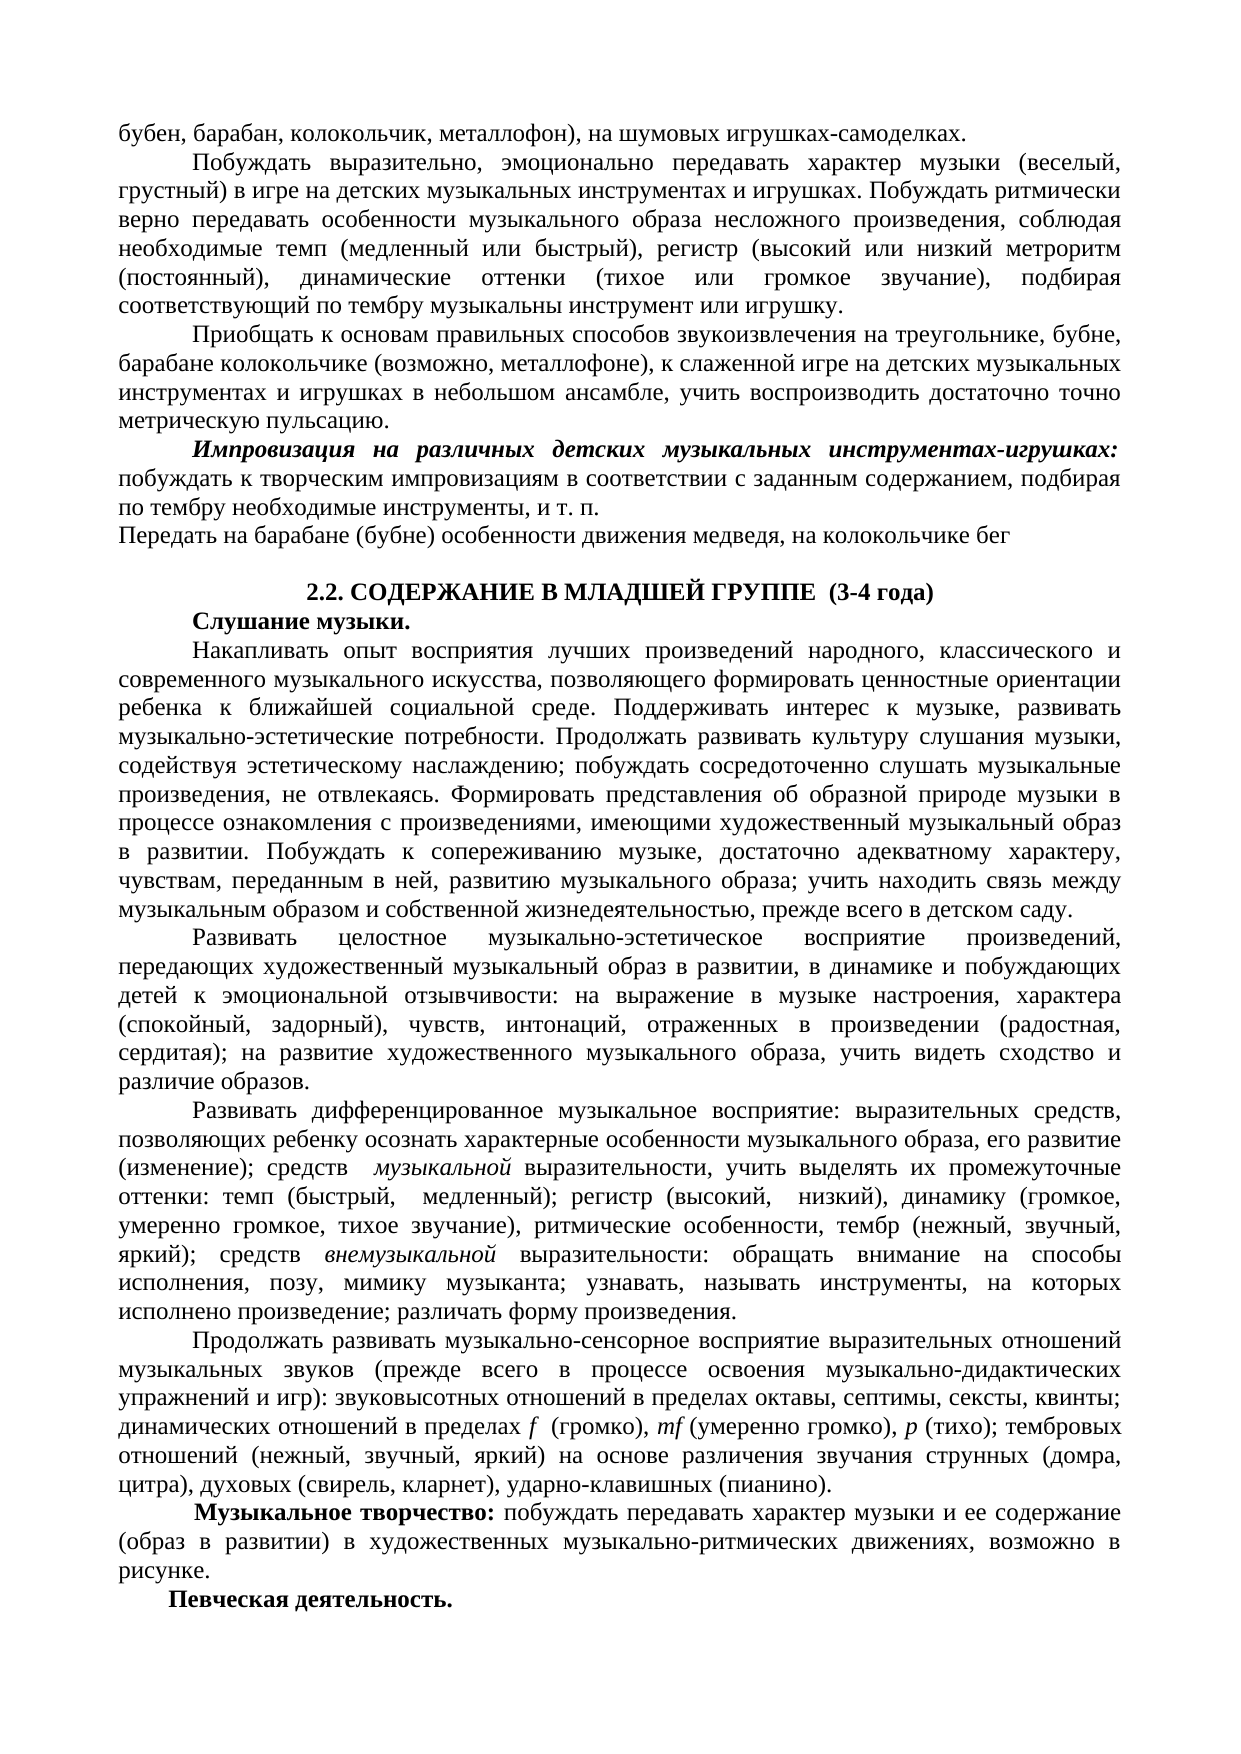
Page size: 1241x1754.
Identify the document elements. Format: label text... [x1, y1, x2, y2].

text бубен, барабан, колокольчик, металлофон), на шумовых игрушках-самоделках. [118, 118, 1122, 147]
text Импровизация на различных детских музыкальных инструментах-игрушках: побуждать к творческим импровизациям в соответствии с заданным содержанием, подбирая по тембру необходимые инструменты, и т. п. [118, 434, 1122, 521]
text Музыкальное творчество: побуждать передавать характер музыки и ее содержание (образ в развитии) в художественных музыкально-ритмических движениях, возможно в рисунке. [118, 1497, 1122, 1584]
text Передать на барабане (бубне) особенности движения медведя, на колокольчике бег [118, 521, 1122, 549]
text Побуждать выразительно, эмоционально передавать характер музыки (веселый, грустный) в игре на детских музыкальных инструментах и игрушках. Побуждать ритмически верно передавать особенности музыкального образа несложного произведения, соблюдая необходимые темп (медленный или быстрый), регистр (высокий или низкий метроритм (постоянный), динамические оттенки (тихое или громкое звучание), подбирая соответствующий по тембру музыкальны инструмент или игрушку. [118, 147, 1122, 319]
text 2.2. СОДЕРЖАНИЕ В МЛАДШЕЙ ГРУППЕ (3-4 года) [118, 577, 1122, 606]
text Накапливать опыт восприятия лучших произведений народного, классического и современного музыкального искусства, позволяющего формировать ценностные ориентации ребенка к ближайшей социальной среде. Поддерживать интерес к музыке, развивать музыкально-эстетические потребности. Продолжать развивать культуру слушания музыки, содействуя эстетическому наслаждению; побуждать сосредоточенно слушать музыкальные произведения, не отвлекаясь. Формировать представления об образной природе музыки в процессе ознакомления с произведениями, имеющими художественный музыкальный образ в развитии. Побуждать к сопереживанию музыке, достаточно адекватному характеру, чувствам, переданным в ней, развитию музыкального образа; учить находить связь между музыкальным образом и собственной жизнедеятельностью, прежде всего в детском саду. [118, 635, 1122, 922]
text Слушание музыки. [118, 606, 1122, 635]
text Певческая деятельность. [118, 1584, 1122, 1612]
text Приобщать к основам правильных способов звукоизвлечения на треугольнике, бубне, барабане колокольчике (возможно, металлофоне), к слаженной игре на детских музыкальных инструментах и игрушках в небольшом ансамбле, учить воспроизводить достаточно точно метрическую пульсацию. [118, 319, 1122, 434]
text Развивать целостное музыкально-эстетическое восприятие произведений, передающих художественный музыкальный образ в развитии, в динамике и побуждающих детей к эмоциональной отзывчивости: на выражение в музыке настроения, характера (спокойный, задорный), чувств, интонаций, отраженных в произведении (радостная, сердитая); на развитие художественного музыкального образа, учить видеть сходство и различие образов. [118, 922, 1122, 1095]
text Развивать дифференцированное музыкальное восприятие: выразительных средств, позволяющих ребенку осознать характерные особенности музыкального образа, его развитие (изменение); средств музыкальной выразительности, учить выделять их промежуточные оттенки: темп (быстрый, медленный); регистр (высокий, низкий), динамику (громкое, умеренно громкое, тихое звучание), ритмические особенности, тембр (нежный, звучный, яркий); средств внемузыкальной выразительности: обращать внимание на способы исполнения, позу, мимику музыканта; узнавать, называть инструменты, на которых исполнено произведение; различать форму произведения. [118, 1095, 1122, 1325]
text Продолжать развивать музыкально-сенсорное восприятие выразительных отношений музыкальных звуков (прежде всего в процессе освоения музыкально-дидактических упражнений и игр): звуковысотных отношений в пределах октавы, септимы, сексты, квинты; динамических отношений в пределах f (громко), mf (умеренно громко), р (тихо); тембровых отношений (нежный, звучный, яркий) на основе различения звучания струнных (домра, цитра), духовых (свирель, кларнет), ударно-клавишных (пианино). [118, 1325, 1122, 1497]
